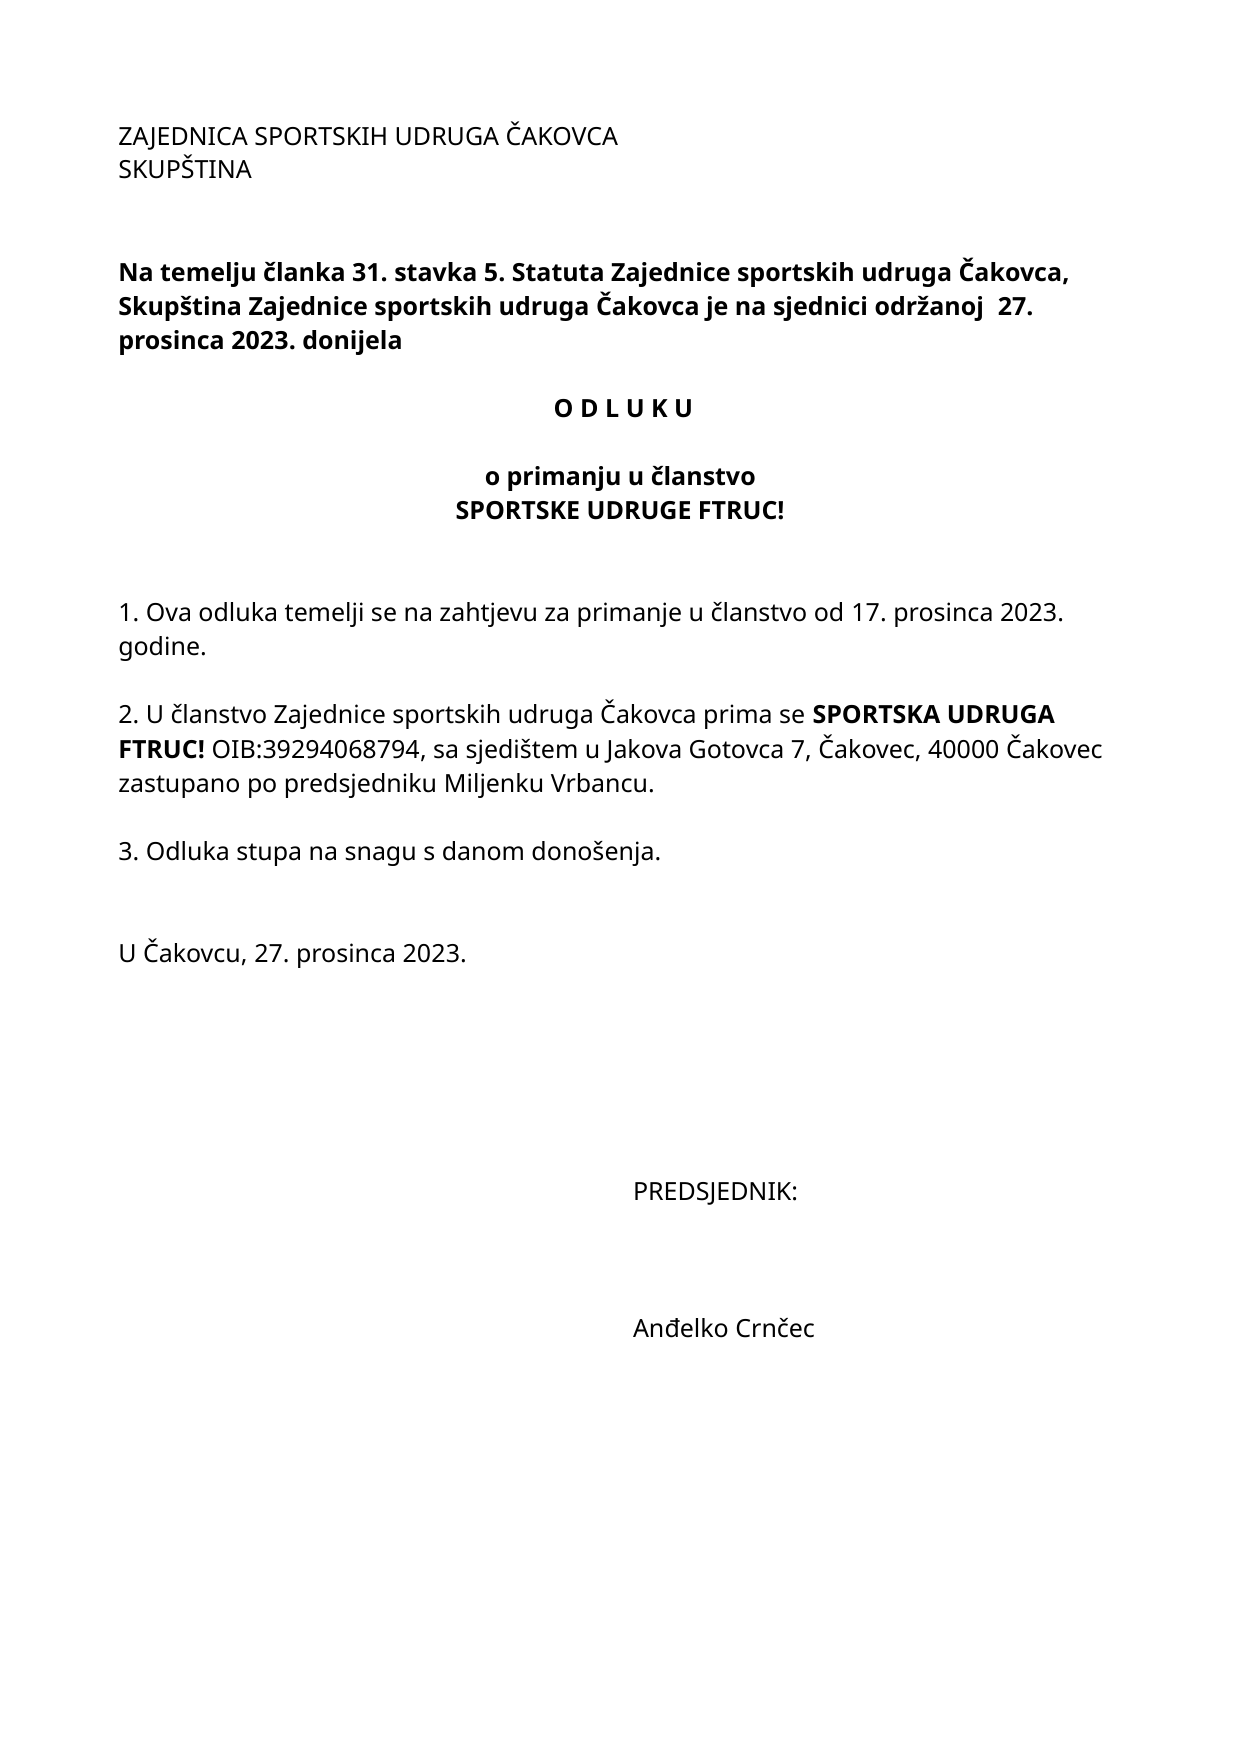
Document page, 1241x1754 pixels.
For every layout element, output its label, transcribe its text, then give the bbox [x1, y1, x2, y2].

text 1. Ova odluka temelji se na zahtjevu za primanje u članstvo od 17. prosinca 2023. godine. [118, 595, 1122, 663]
text U Čakovcu, 27. prosinca 2023. [118, 936, 1122, 970]
text 2. U članstvo Zajednice sportskih udruga Čakovca prima se SPORTSKA UDRUGA FTRUC! OIB:39294068794, sa sjedištem u Jakova Gotovca 7, Čakovec, 40000 Čakovec zastupano po predsjedniku Miljenku Vrbancu. [118, 697, 1122, 799]
text Na temelju članka 31. stavka 5. Statuta Zajednice sportskih udruga Čakovca, Skupština Zajednice sportskih udruga Čakovca je na sjednici održanoj 27. prosinca 2023. donijela [118, 254, 1122, 357]
text 3. Odluka stupa na snagu s danom donošenja. [118, 833, 1122, 867]
text Anđelko Crnčec [118, 1310, 1122, 1344]
text o primanju u članstvo [118, 459, 1122, 493]
text SKUPŠTINA [118, 152, 1122, 186]
text O D L U K U [118, 391, 1122, 425]
text SPORTSKE UDRUGE FTRUC! [118, 493, 1122, 527]
text ZAJEDNICA SPORTSKIH UDRUGA ČAKOVCA [118, 118, 1122, 152]
text PREDSJEDNIK: [118, 1174, 1122, 1208]
